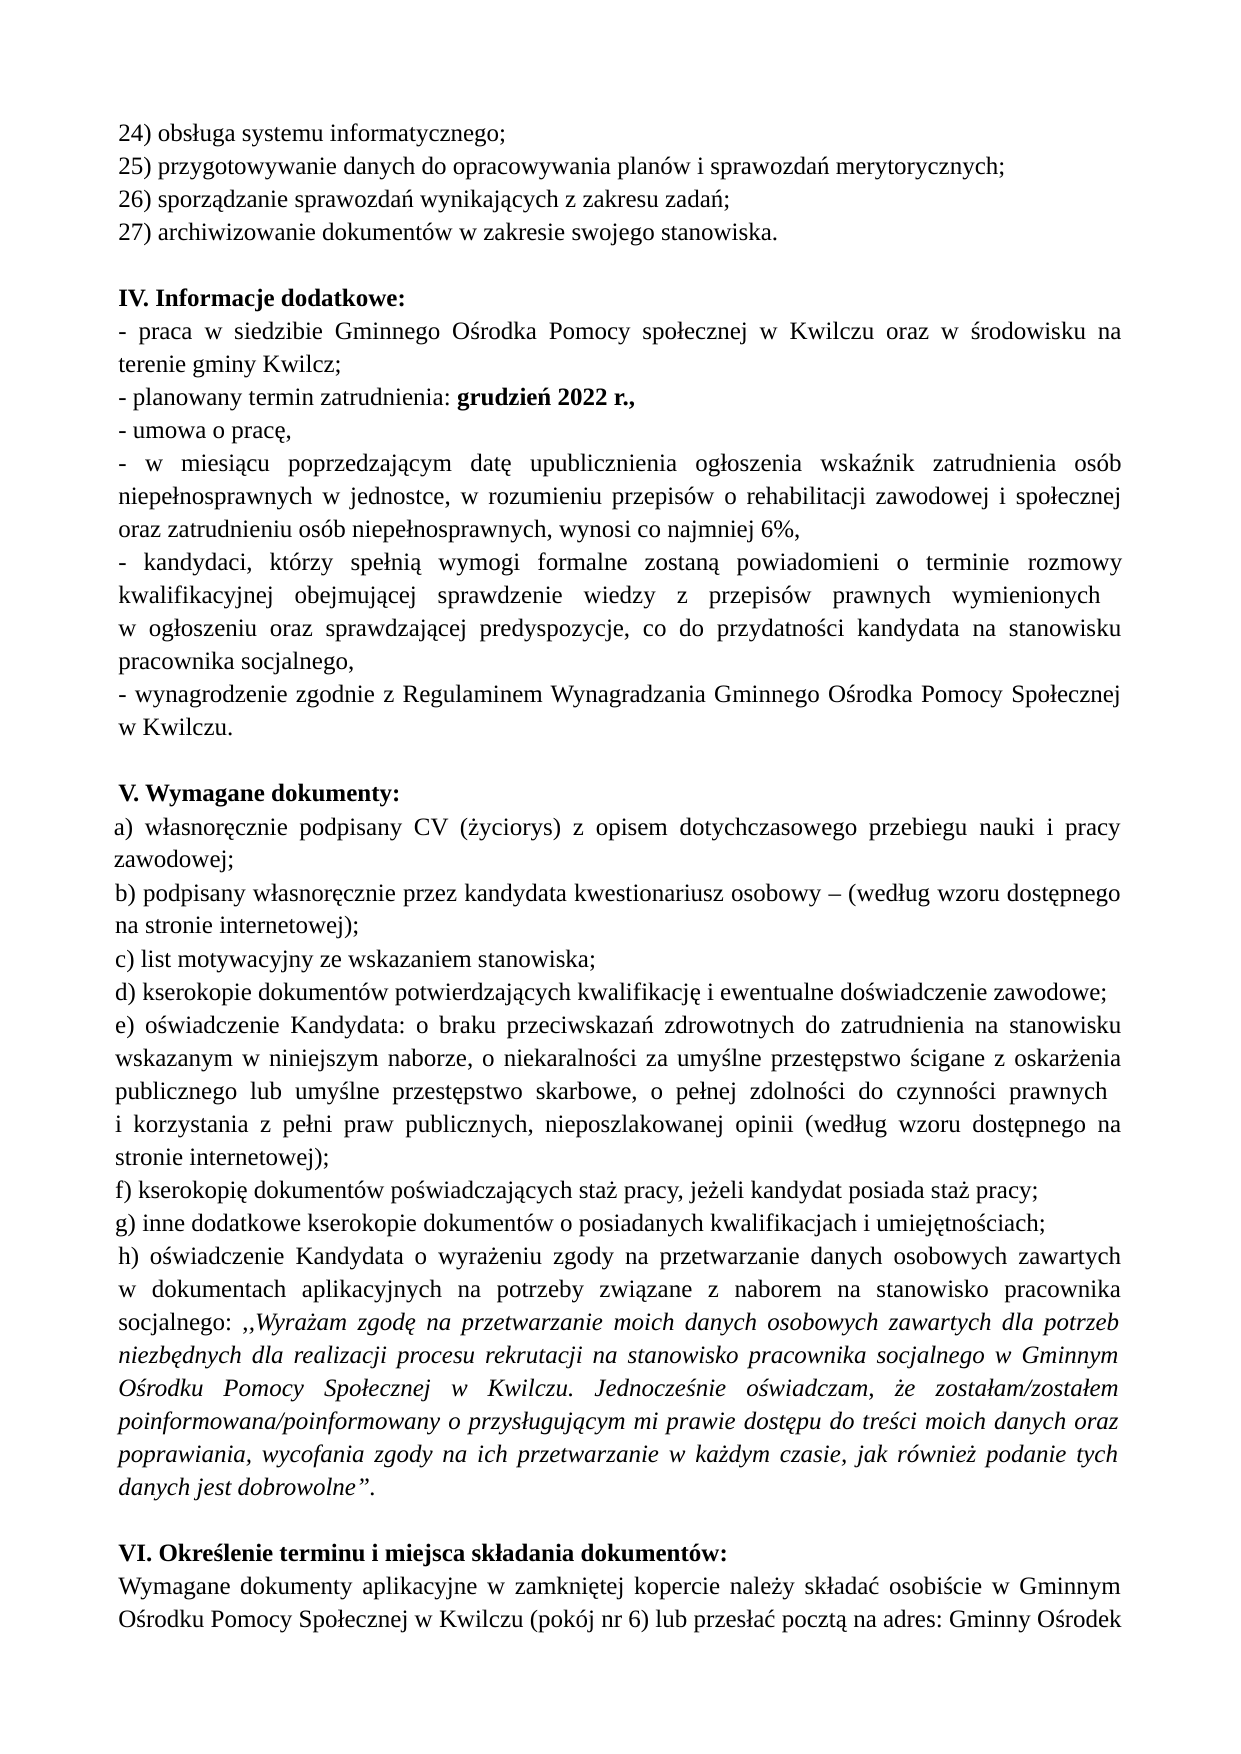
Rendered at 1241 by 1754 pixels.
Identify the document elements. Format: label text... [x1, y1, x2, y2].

list c) list motywacyjny ze wskazaniem stanowiska; [115, 944, 1122, 972]
text IV. Informacje dodatkowe: [118, 283, 1122, 312]
list e) oświadczenie Kandydata: o braku przeciwskazań zdrowotnych do zatrudnienia na stanowisku wskazanym w niniejszym naborze, o niekaralności za umyślne przestępstwo ścigane z oskarżenia publicznego lub umyślne przestępstwo skarbowe, o pełnej zdolności do czynności prawnych i korzystania z pełni praw publicznych, nieposzlakowanej opinii (według wzoru dostępnego na stronie internetowej); [115, 1010, 1122, 1171]
list b) podpisany własnoręcznie przez kandydata kwestionariusz osobowy – (według wzoru dostępnego na stronie internetowej); [115, 878, 1122, 939]
list Wymagane dokumenty aplikacyjne w zamkniętej kopercie należy składać osobiście w Gminnym Ośrodku Pomocy Społecznej w Kwilczu (pokój nr 6) lub przesłać pocztą na adres: Gminny Ośrodek [118, 1571, 1122, 1633]
list a) własnoręcznie podpisany CV (życiorys) z opisem dotychczasowego przebiegu nauki i pracy zawodowej; [113, 812, 1122, 873]
text 24) obsługa systemu informatycznego; [118, 118, 1122, 147]
text - w miesiącu poprzedzającym datę upublicznienia ogłoszenia wskaźnik zatrudnienia osób niepełnosprawnych w jednostce, w rozumieniu przepisów o rehabilitacji zawodowej i społecznej oraz zatrudnieniu osób niepełnosprawnych, wynosi co najmniej 6%, [118, 448, 1122, 543]
list g) inne dodatkowe kserokopie dokumentów o posiadanych kwalifikacjach i umiejętnościach; [115, 1208, 1122, 1237]
text - kandydaci, którzy spełnią wymogi formalne zostaną powiadomieni o terminie rozmowy kwalifikacyjnej obejmującej sprawdzenie wiedzy z przepisów prawnych wymienionych w ogłoszeniu oraz sprawdzającej predyspozycje, co do przydatności kandydata na stanowisku pracownika socjalnego, [118, 547, 1122, 675]
list VI. Określenie terminu i miejsca składania dokumentów: [118, 1538, 1122, 1567]
text - wynagrodzenie zgodnie z Regulaminem Wynagradzania Gminnego Ośrodka Pomocy Społecznej w Kwilczu. [118, 679, 1122, 741]
text 27) archiwizowanie dokumentów w zakresie swojego stanowiska. [118, 217, 1122, 246]
list f) kserokopię dokumentów poświadczających staż pracy, jeżeli kandydat posiada staż pracy; [115, 1175, 1122, 1203]
text V. Wymagane dokumenty: [118, 778, 1122, 807]
text - praca w siedzibie Gminnego Ośrodka Pomocy społecznej w Kwilczu oraz w środowisku na terenie gminy Kwilcz; [118, 316, 1122, 378]
text 25) przygotowywanie danych do opracowywania planów i sprawozdań merytorycznych; [118, 151, 1122, 180]
text h) oświadczenie Kandydata o wyrażeniu zgody na przetwarzanie danych osobowych zawartych w dokumentach aplikacyjnych na potrzeby związane z naborem na stanowisko pracownika socjalnego: ,,Wyrażam zgodę na przetwarzanie moich danych osobowych zawartych dla potrzeb niezbędnych dla realizacji procesu rekrutacji na stanowisko pracownika socjalnego w Gminnym Ośrodku Pomocy Społecznej w Kwilczu. Jednocześnie oświadczam, że zostałam/zostałem poinformowana/poinformowany o przysługującym mi prawie dostępu do treści moich danych oraz poprawiania, wycofania zgody na ich przetwarzanie w każdym czasie, jak również podanie tych danych jest dobrowolne”. [118, 1241, 1122, 1501]
text - umowa o pracę, [118, 415, 1122, 444]
text 26) sporządzanie sprawozdań wynikających z zakresu zadań; [118, 184, 1122, 213]
text - planowany termin zatrudnienia: grudzień 2022 r., [118, 382, 1122, 411]
list d) kserokopie dokumentów potwierdzających kwalifikację i ewentualne doświadczenie zawodowe; [115, 977, 1122, 1005]
